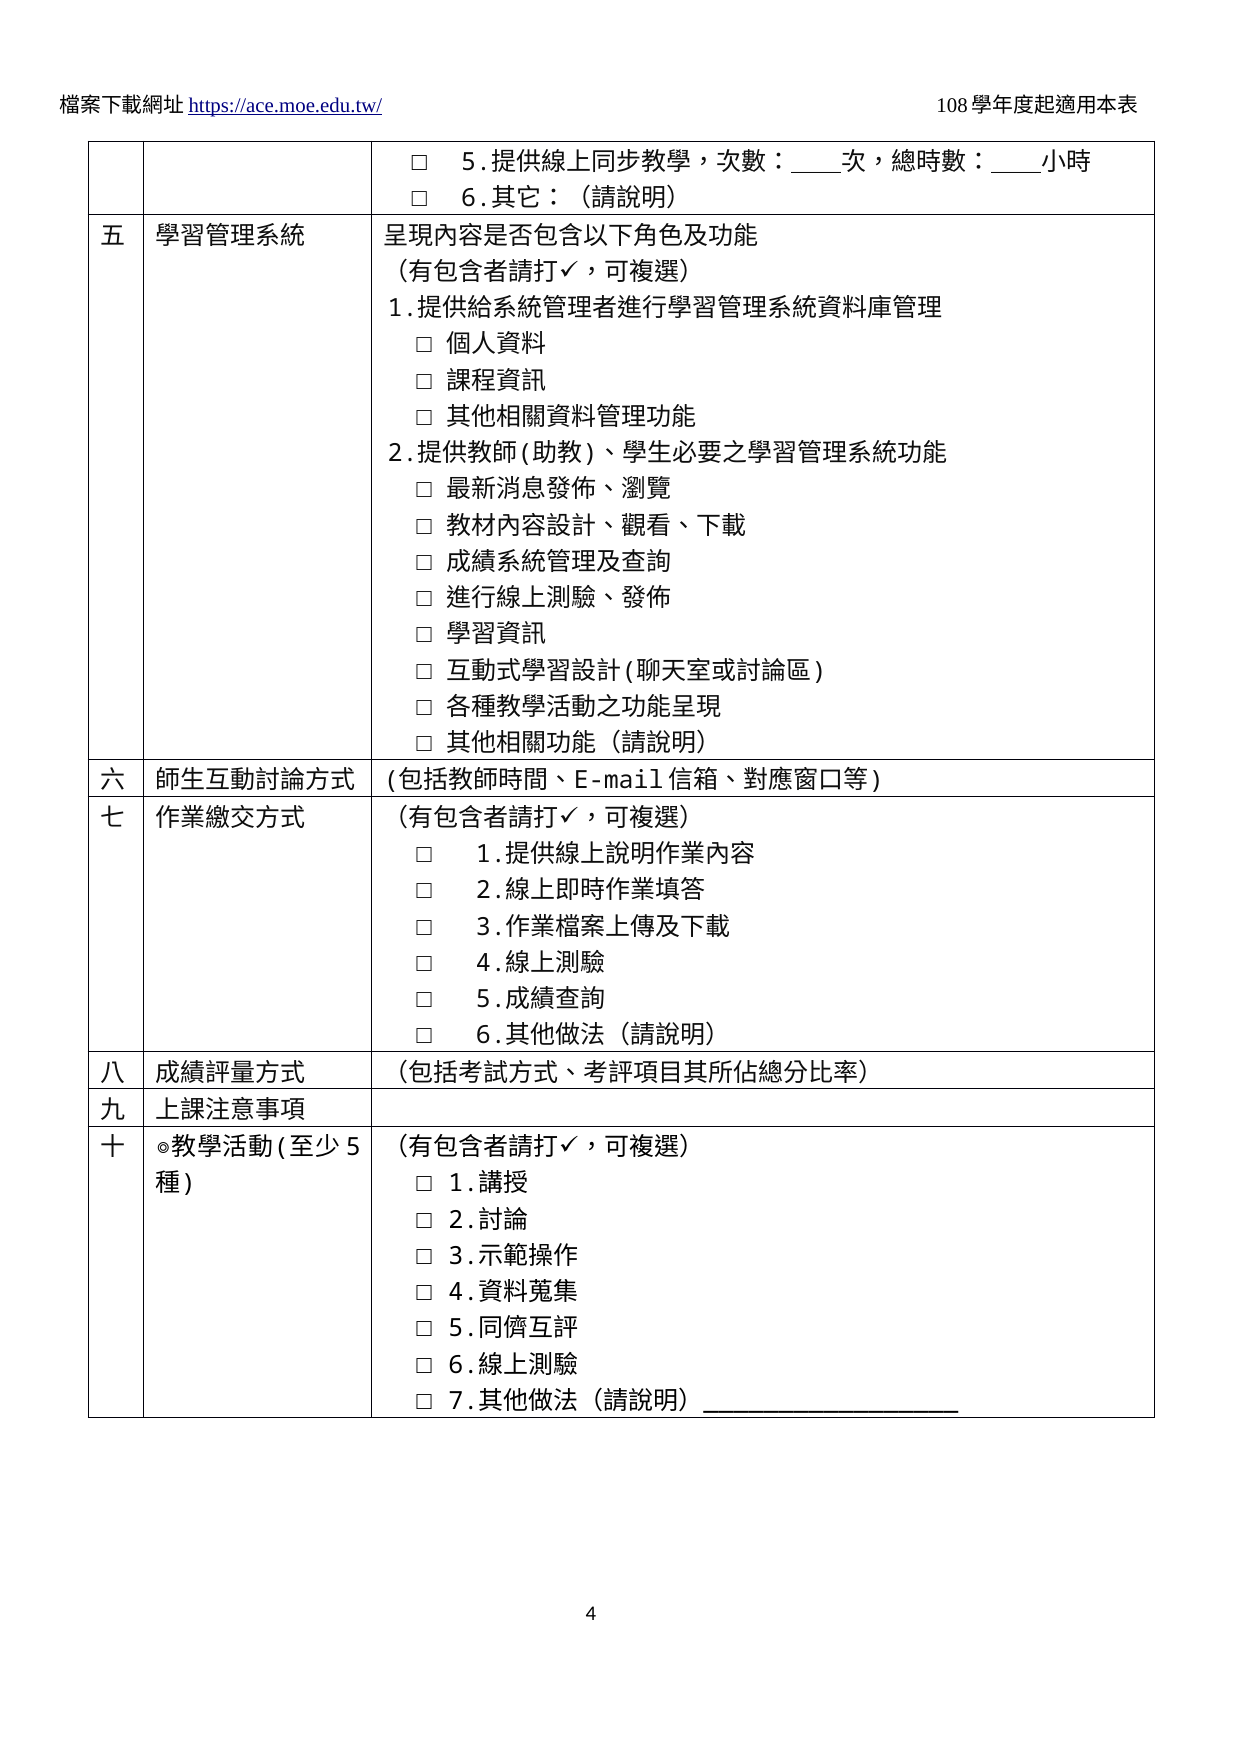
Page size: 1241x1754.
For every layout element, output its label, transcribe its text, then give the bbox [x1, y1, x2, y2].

table_cell 師生互動討論方式 [144, 760, 371, 796]
table_cell 學習管理系統 [144, 215, 371, 759]
table_cell [89, 1052, 143, 1088]
table_cell [372, 1089, 1154, 1126]
table_cell (包括教師時間、E-mail信箱、對應窗口等) [372, 760, 1154, 796]
table_cell 呈現內容是否包含以下角色及功能 （有包含者請打，可複選） 1.提供給系統管理者進行學習管理系統資料庫管理 □ 個人資料 □ 課程資訊 □ 其他相關資料管理功能 2.提供教師(助教)、學生必要之學習管理系統功能 □ 最新消息發佈、瀏覽 □ 教材內容設計、觀看、下載 □ 成績系統管理及查詢 □ 進行線上測驗、發佈 □ 學習資訊 □ 互動式學習設計(聊天室或討論區) □ 各種教學活動之功能呈現 □ 其他相關功能（請說明） [372, 215, 1154, 759]
table_cell [89, 142, 143, 214]
table_cell [89, 797, 143, 1051]
table_cell 成績評量方式 [144, 1052, 371, 1088]
table_cell [89, 760, 143, 796]
table_cell （有包含者請打，可複選） 1.提供線上課程主要及補充教材 2.提供線上非同步教學 3.有線上教師或線上助教 4.提供面授教學，次數：＿＿次，總時數：＿＿小時 5.提供線上同步教學，次數：＿＿次，總時數：＿＿小時 6.其它：（請說明） [372, 142, 1154, 214]
table_cell [89, 1127, 143, 1417]
table_cell [144, 142, 371, 214]
table_cell [89, 215, 143, 759]
table_cell ◎教學活動(至少5種) [144, 1127, 371, 1417]
table_cell [89, 1089, 143, 1126]
table_cell 作業繳交方式 [144, 797, 371, 1051]
table_cell （有包含者請打，可複選） 1.講授 2.討論 3.示範操作 4.資料蒐集 5.同儕互評 6.線上測驗 7.其他做法（請說明）_________________ [372, 1127, 1154, 1417]
table_cell （有包含者請打，可複選） 1.提供線上說明作業內容 2.線上即時作業填答 3.作業檔案上傳及下載 4.線上測驗 5.成績查詢 6.其他做法（請說明） [372, 797, 1154, 1051]
table_cell （包括考試方式、考評項目其所佔總分比率） [372, 1052, 1154, 1088]
table_cell 上課注意事項 [144, 1089, 371, 1126]
